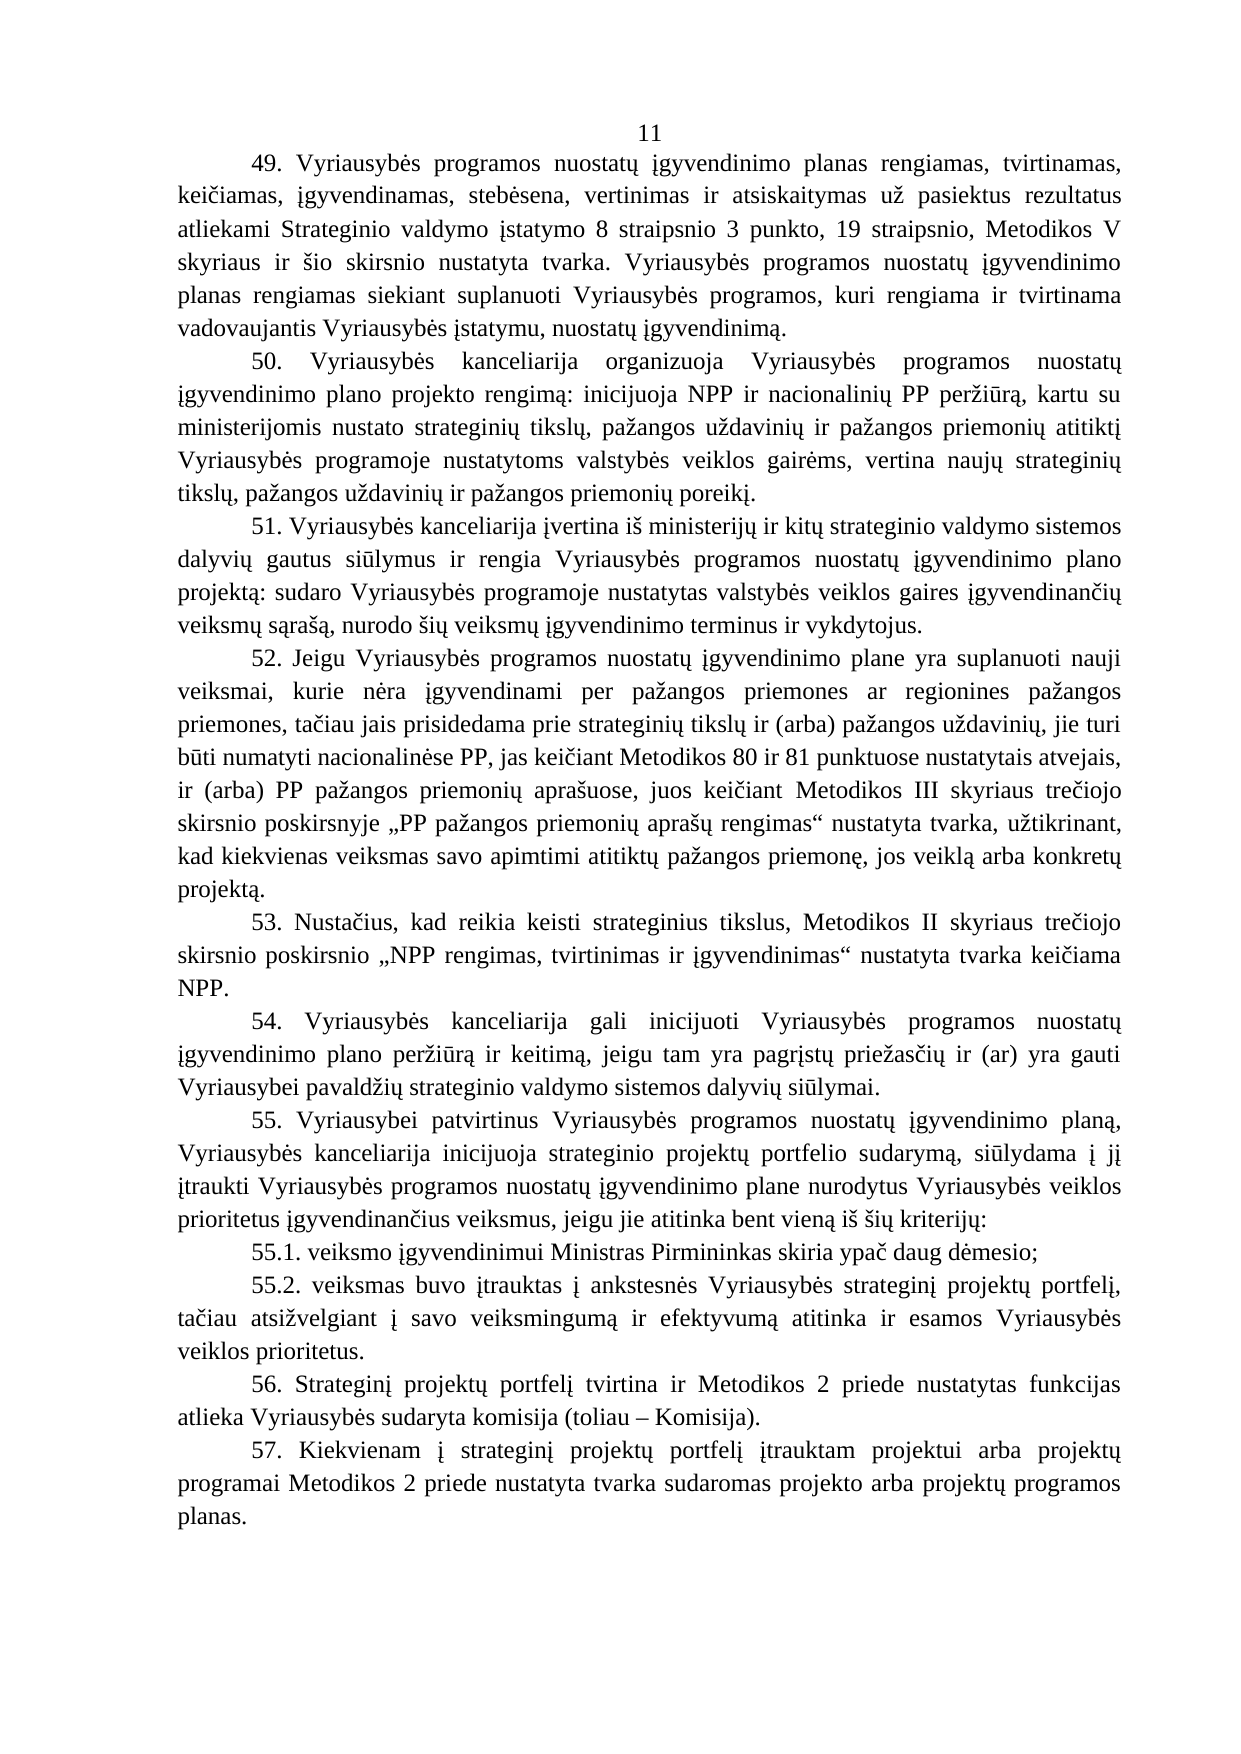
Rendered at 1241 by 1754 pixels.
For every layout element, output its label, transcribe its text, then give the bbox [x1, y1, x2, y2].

text 49. Vyriausybės programos nuostatų įgyvendinimo planas rengiamas, tvirtinamas, keičiamas, įgyvendinamas, stebėsena, vertinimas ir atsiskaitymas už pasiektus rezultatus atliekami Strateginio valdymo įstatymo 8 straipsnio 3 punkto, 19 straipsnio, Metodikos V skyriaus ir šio skirsnio nustatyta tvarka. Vyriausybės programos nuostatų įgyvendinimo planas rengiamas siekiant suplanuoti Vyriausybės programos, kuri rengiama ir tvirtinama vadovaujantis Vyriausybės įstatymu, nuostatų įgyvendinimą. [177, 148, 1122, 341]
text 52. Jeigu Vyriausybės programos nuostatų įgyvendinimo plane yra suplanuoti nauji veiksmai, kurie nėra įgyvendinami per pažangos priemones ar regionines pažangos priemones, tačiau jais prisidedama prie strateginių tikslų ir (arba) pažangos uždavinių, jie turi būti numatyti nacionalinėse PP, jas keičiant Metodikos 80 ir 81 punktuose nustatytais atvejais, ir (arba) PP pažangos priemonių aprašuose, juos keičiant Metodikos III skyriaus trečiojo skirsnio poskirsnyje „PP pažangos priemonių aprašų rengimas“ nustatyta tvarka, užtikrinant, kad kiekvienas veiksmas savo apimtimi atitiktų pažangos priemonę, jos veiklą arba konkretų projektą. [177, 643, 1122, 903]
text 54. Vyriausybės kanceliarija gali inicijuoti Vyriausybės programos nuostatų įgyvendinimo plano peržiūrą ir keitimą, jeigu tam yra pagrįstų priežasčių ir (ar) yra gauti Vyriausybei pavaldžių strateginio valdymo sistemos dalyvių siūlymai. [177, 1006, 1122, 1101]
text 55. Vyriausybei patvirtinus Vyriausybės programos nuostatų įgyvendinimo planą, Vyriausybės kanceliarija inicijuoja strateginio projektų portfelio sudarymą, siūlydama į jį įtraukti Vyriausybės programos nuostatų įgyvendinimo plane nurodytus Vyriausybės veiklos prioritetus įgyvendinančius veiksmus, jeigu jie atitinka bent vieną iš šių kriterijų: [177, 1105, 1122, 1233]
text 56. Strateginį projektų portfelį tvirtina ir Metodikos 2 priede nustatytas funkcijas atlieka Vyriausybės sudaryta komisija (toliau – Komisija). [177, 1369, 1122, 1431]
text 53. Nustačius, kad reikia keisti strateginius tikslus, Metodikos II skyriaus trečiojo skirsnio poskirsnio „NPP rengimas, tvirtinimas ir įgyvendinimas“ nustatyta tvarka keičiama NPP. [177, 907, 1122, 1002]
text 57. Kiekvienam į strateginį projektų portfelį įtrauktam projektui arba projektų programai Metodikos 2 priede nustatyta tvarka sudaromas projekto arba projektų programos planas. [177, 1435, 1122, 1530]
text 50. Vyriausybės kanceliarija organizuoja Vyriausybės programos nuostatų įgyvendinimo plano projekto rengimą: inicijuoja NPP ir nacionalinių PP peržiūrą, kartu su ministerijomis nustato strateginių tikslų, pažangos uždavinių ir pažangos priemonių atitiktį Vyriausybės programoje nustatytoms valstybės veiklos gairėms, vertina naujų strateginių tikslų, pažangos uždavinių ir pažangos priemonių poreikį. [177, 346, 1122, 507]
text 51. Vyriausybės kanceliarija įvertina iš ministerijų ir kitų strateginio valdymo sistemos dalyvių gautus siūlymus ir rengia Vyriausybės programos nuostatų įgyvendinimo plano projektą: sudaro Vyriausybės programoje nustatytas valstybės veiklos gaires įgyvendinančių veiksmų sąrašą, nurodo šių veiksmų įgyvendinimo terminus ir vykdytojus. [177, 511, 1122, 639]
text 55.2. veiksmas buvo įtrauktas į ankstesnės Vyriausybės strateginį projektų portfelį, tačiau atsižvelgiant į savo veiksmingumą ir efektyvumą atitinka ir esamos Vyriausybės veiklos prioritetus. [177, 1270, 1122, 1365]
text 55.1. veiksmo įgyvendinimui Ministras Pirmininkas skiria ypač daug dėmesio; [177, 1237, 1122, 1266]
